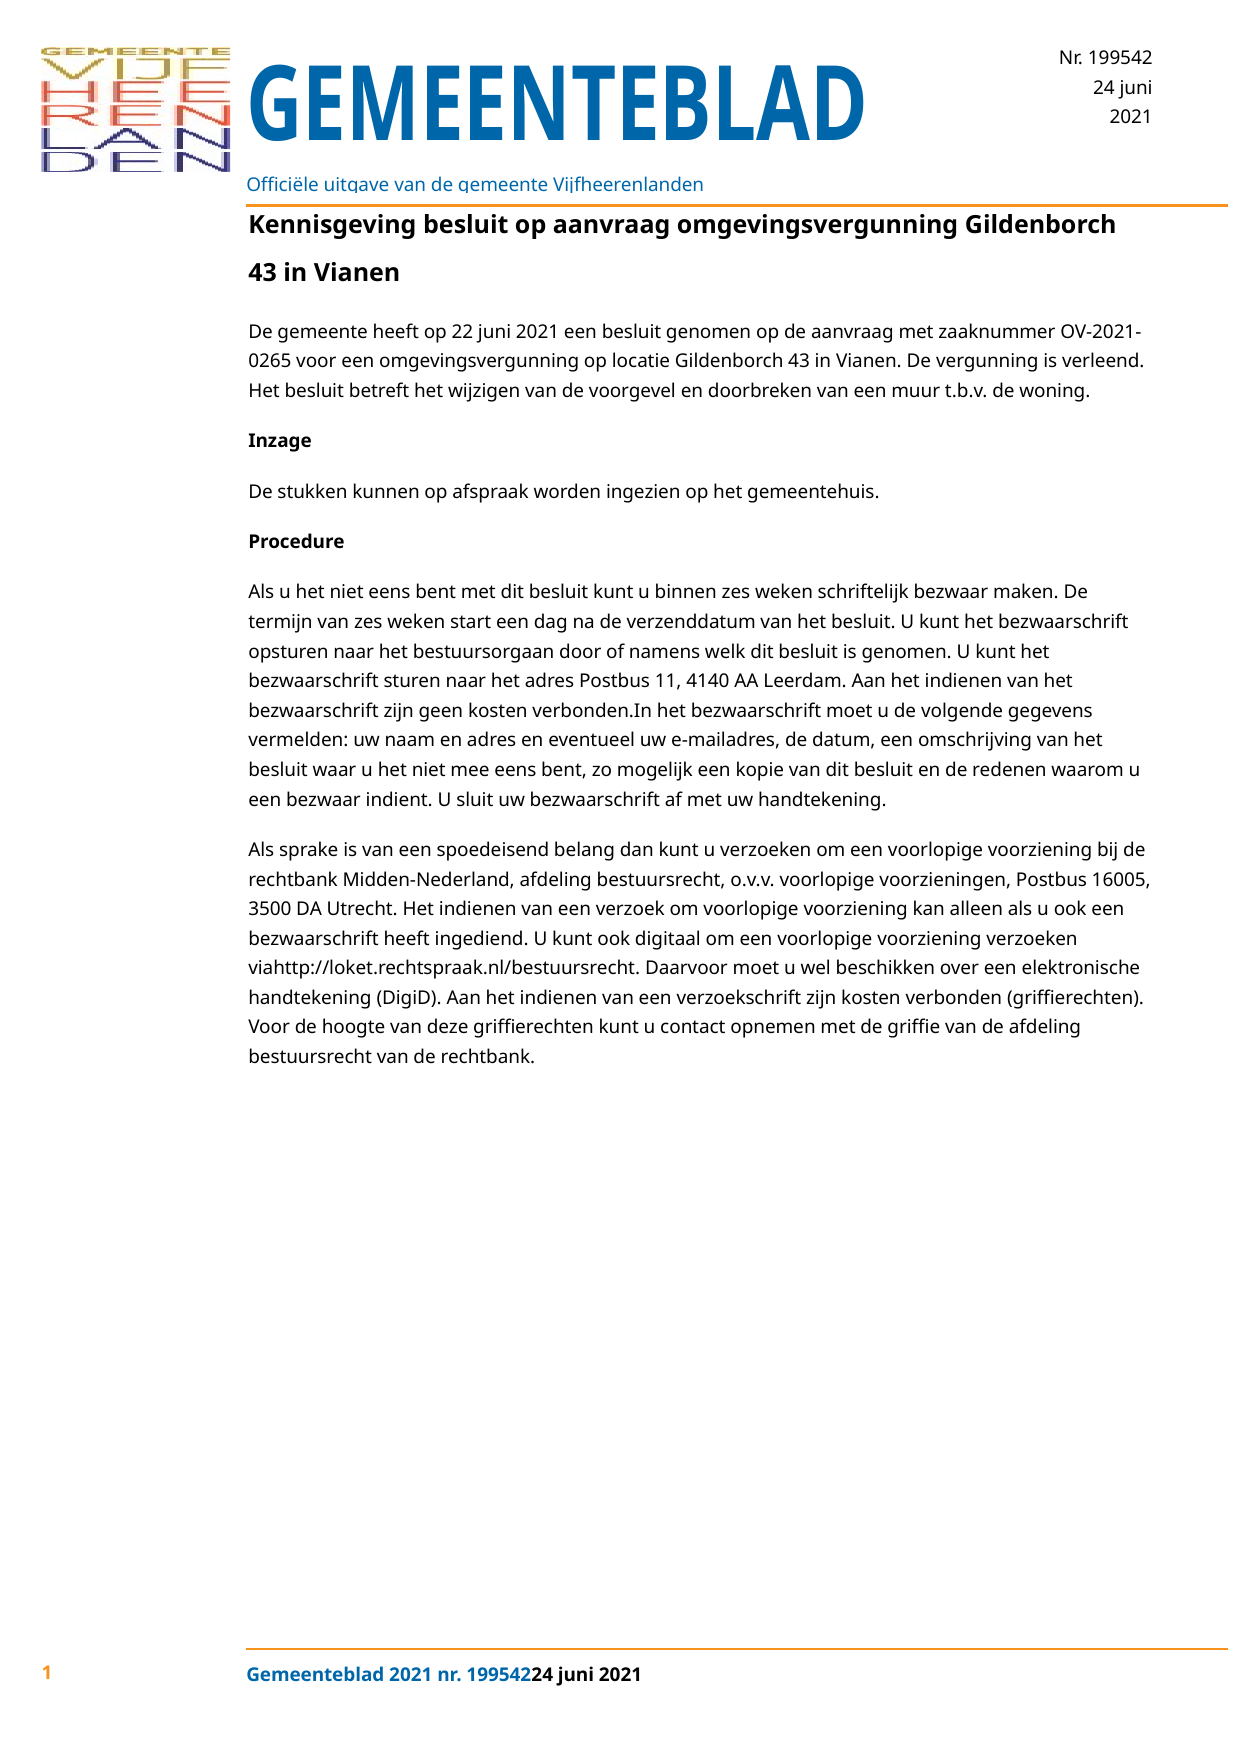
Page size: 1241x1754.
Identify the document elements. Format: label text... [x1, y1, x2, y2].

text Inzage [248, 427, 1152, 453]
text De gemeente heeft op 22 juni 2021 een besluit genomen op de aanvraag met zaaknummer OV-2021-0265 voor een omgevingsvergunning op locatie Gildenborch 43 in Vianen. De vergunning is verleend. Het besluit betreft het wijzigen van de voorgevel en doorbreken van een muur t.b.v. de woning. [248, 318, 1152, 403]
text De stukken kunnen op afspraak worden ingezien op het gemeentehuis. [248, 478, 1152, 504]
text Als u het niet eens bent met dit besluit kunt u binnen zes weken schriftelijk bezwaar maken. De termijn van zes weken start een dag na de verzenddatum van het besluit. U kunt het bezwaarschrift opsturen naar het bestuursorgaan door of namens welk dit besluit is genomen. U kunt het bezwaarschrift sturen naar het adres Postbus 11, 4140 AA Leerdam. Aan het indienen van het bezwaarschrift zijn geen kosten verbonden.In het bezwaarschrift moet u de volgende gegevens vermelden: uw naam en adres en eventueel uw e-mailadres, de datum, een omschrijving van het besluit waar u het niet mee eens bent, zo mogelijk een kopie van dit besluit en de redenen waarom u een bezwaar indient. U sluit uw bezwaarschrift af met uw handtekening. [248, 579, 1152, 812]
text Procedure [248, 528, 1152, 554]
picture [41, 47, 231, 172]
text Als sprake is van een spoedeisend belang dan kunt u verzoeken om een voorlopige voorziening bij de rechtbank Midden-Nederland, afdeling bestuursrecht, o.v.v. voorlopige voorzieningen, Postbus 16005, 3500 DA Utrecht. Het indienen van een verzoek om voorlopige voorziening kan alleen als u ook een bezwaarschrift heeft ingediend. U kunt ook digitaal om een voorlopige voorziening verzoeken viahttp://loket.rechtspraak.nl/bestuursrecht. Daarvoor moet u wel beschikken over een elektronische handtekening (DigiD). Aan het indienen van een verzoekschrift zijn kosten verbonden (griffierechten). Voor de hoogte van deze griffierechten kunt u contact opnemen met de griffie van de afdeling bestuursrecht van de rechtbank. [248, 836, 1152, 1069]
text Kennisgeving besluit op aanvraag omgevingsvergunning Gildenborch 43 in Vianen [248, 207, 1152, 288]
